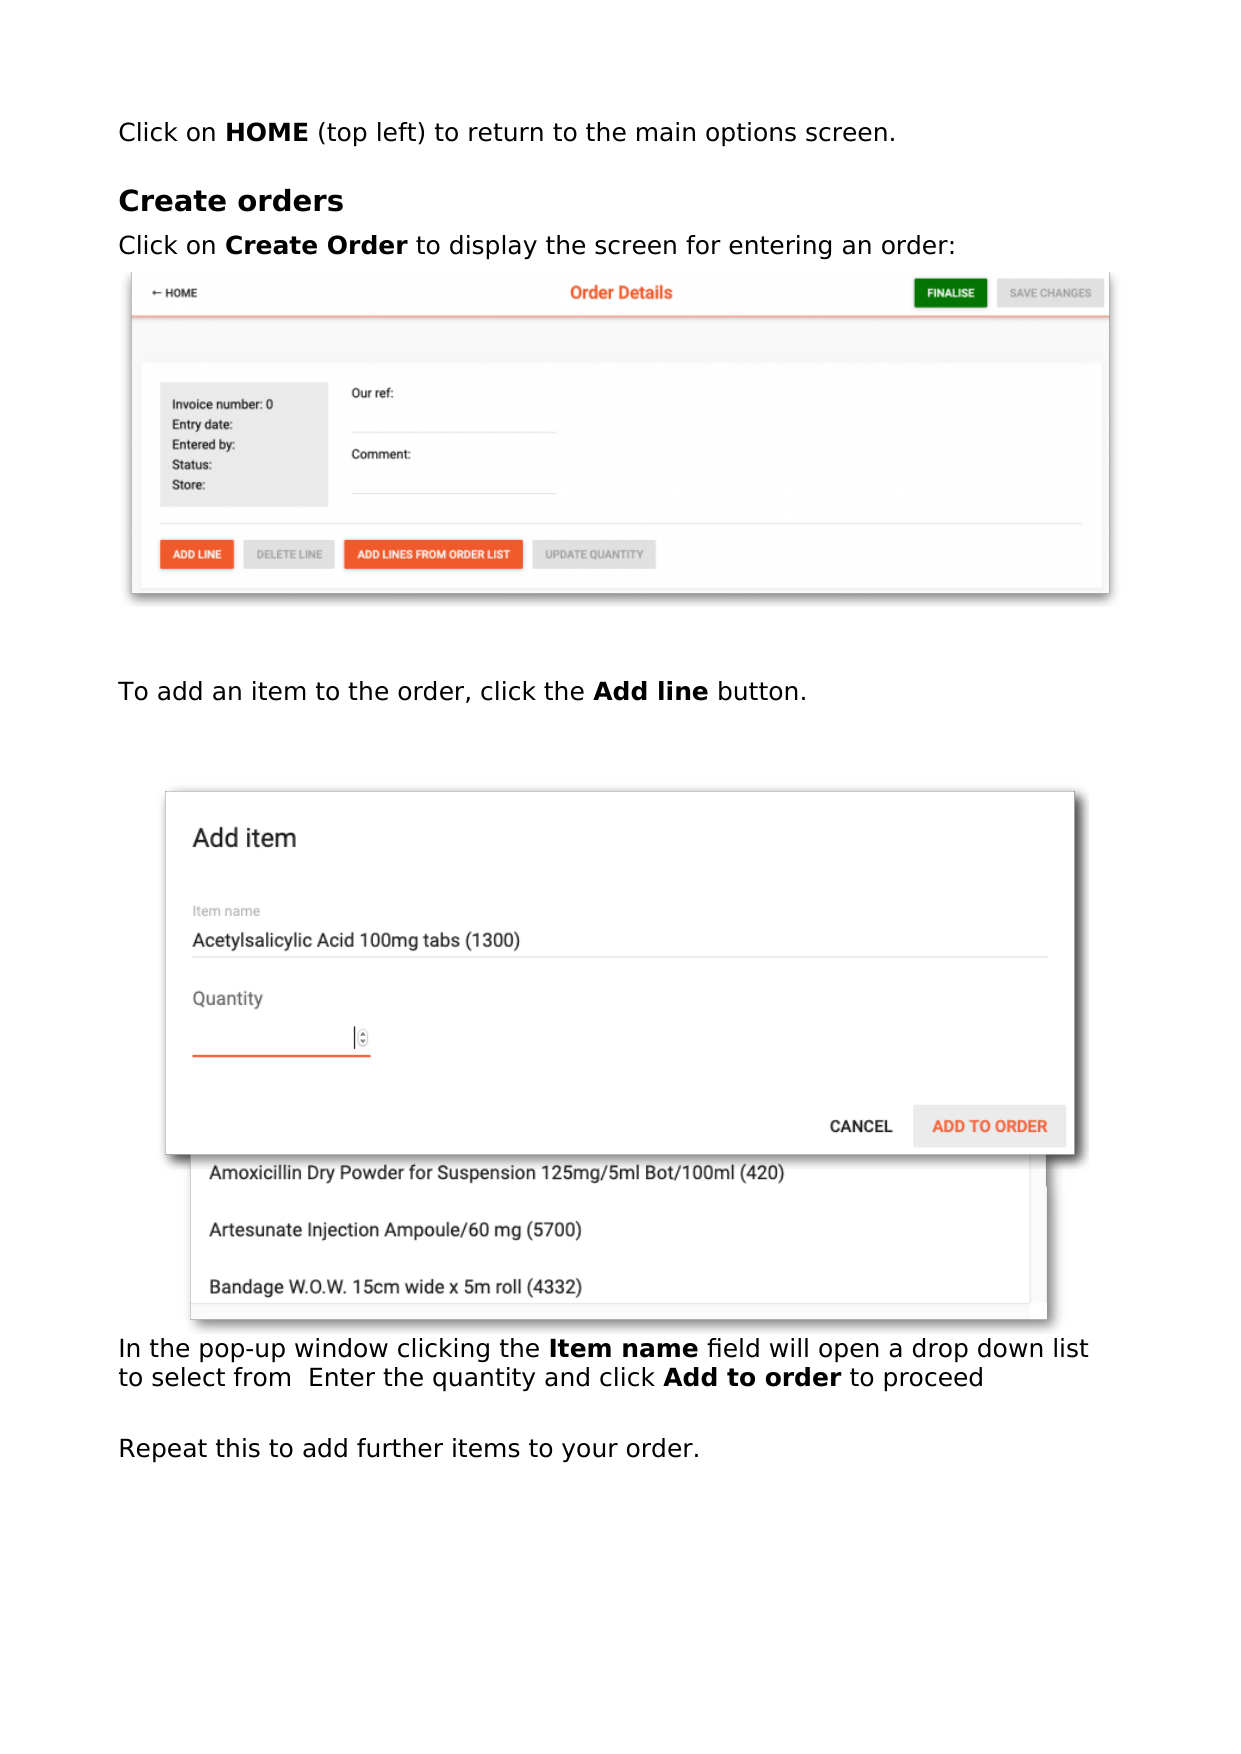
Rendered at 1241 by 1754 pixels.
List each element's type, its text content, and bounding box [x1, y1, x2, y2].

text Repeat this to add further items to your order. [118, 1434, 1122, 1463]
picture [151, 777, 1089, 1334]
text In the pop-up window clicking the Item name field will open a drop down list to select from Enter the quantity and click Add to order to proceed [118, 777, 1122, 1422]
subtitle Create orders [118, 185, 1122, 219]
text Click on Create Order to display the screen for entering an order: [118, 231, 1122, 260]
text To add an item to the order, click the Add line button. [118, 677, 1122, 765]
text Click on HOME (top left) to return to the main options screen. [118, 118, 1122, 147]
picture [118, 272, 1123, 607]
